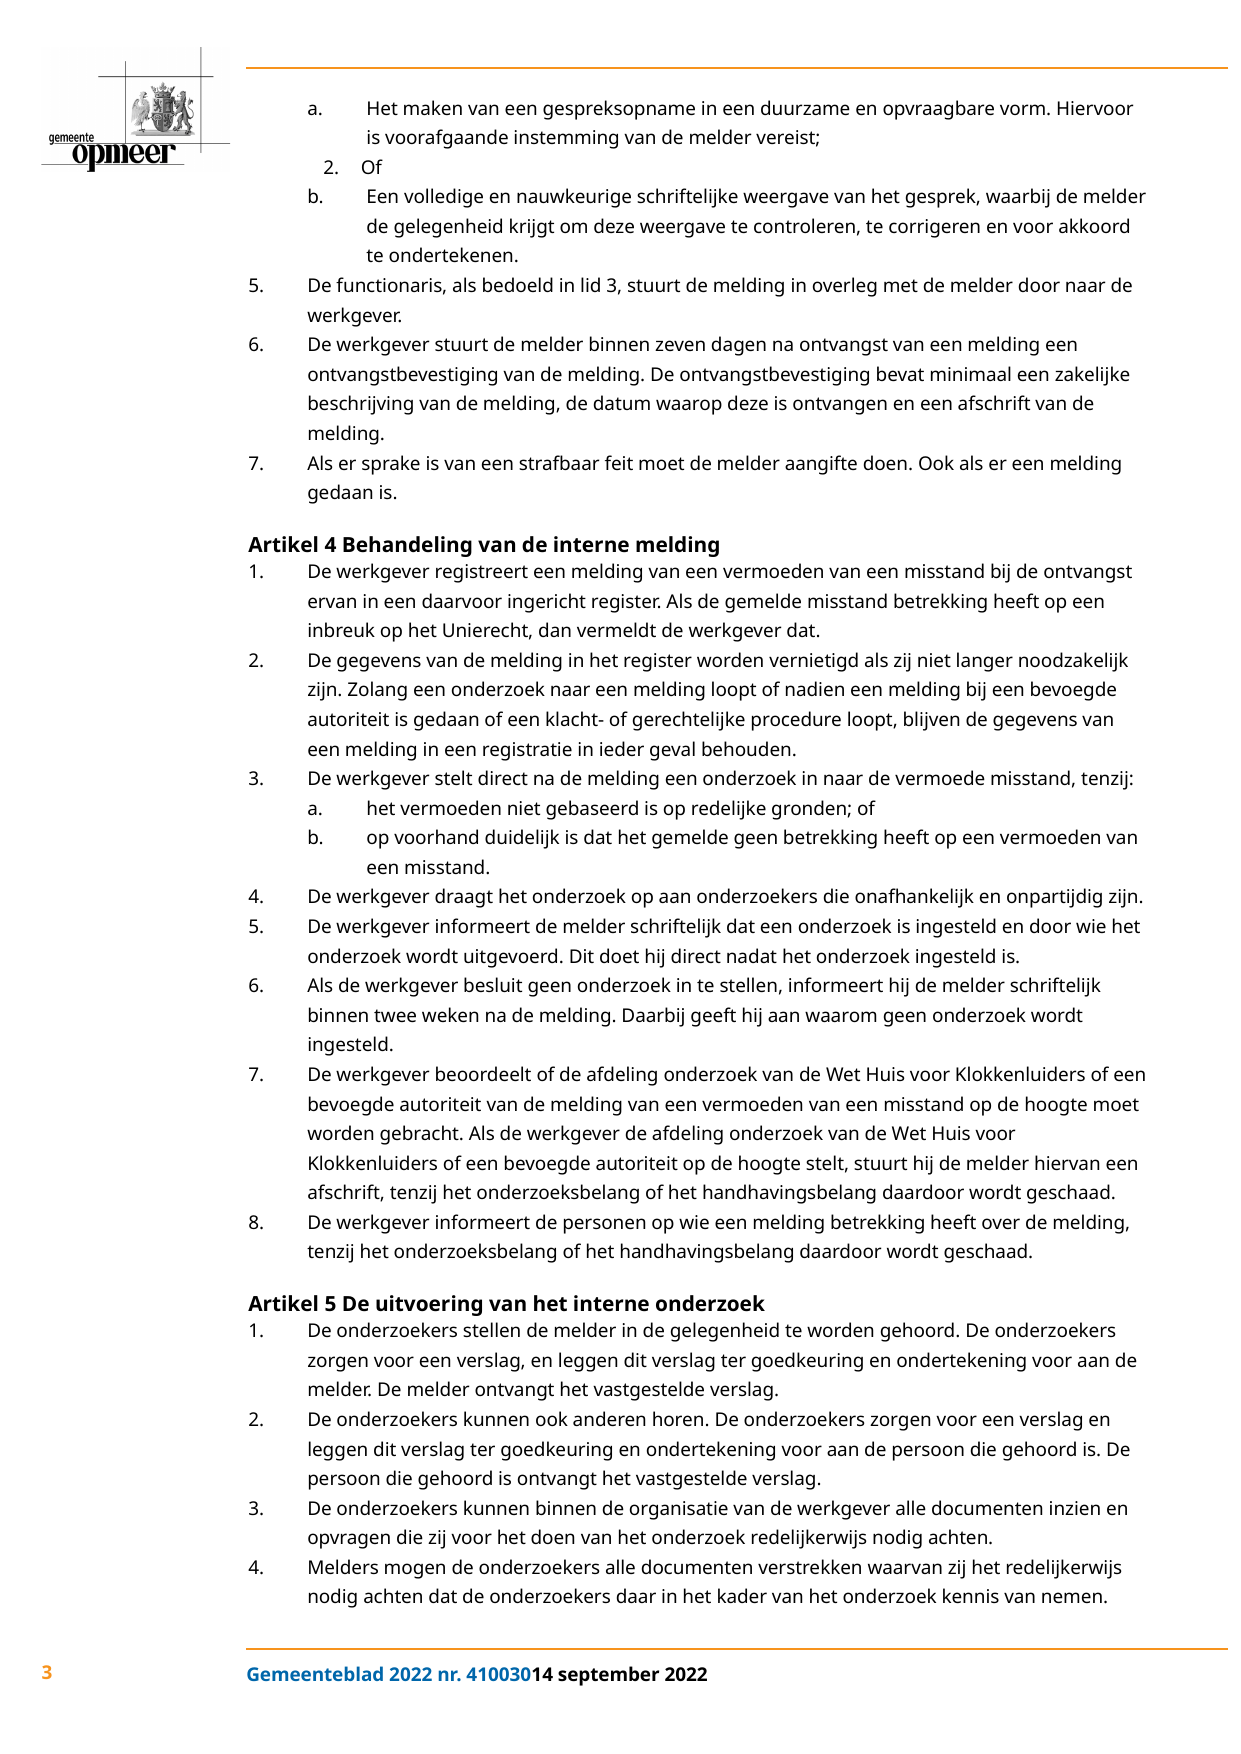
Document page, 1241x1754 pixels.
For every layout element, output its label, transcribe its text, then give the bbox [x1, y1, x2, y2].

list De werkgever beoordeelt of de afdeling onderzoek van de Wet Huis voor Klokkenluiders of een bevoegde autoriteit van de melding van een vermoeden van een misstand op de hoogte moet worden gebracht. Als de werkgever de afdeling onderzoek van de Wet Huis voor Klokkenluiders of een bevoegde autoriteit op de hoogte stelt, stuurt hij de melder hiervan een afschrift, tenzij het onderzoeksbelang of het handhavingsbelang daardoor wordt geschaad. [248, 1061, 1152, 1205]
text Artikel 5 De uitvoering van het interne onderzoek [248, 1289, 1152, 1317]
list op voorhand duidelijk is dat het gemelde geen betrekking heeft op een vermoeden van een misstand. [307, 824, 1152, 880]
list De werkgever informeert de personen op wie een melding betrekking heeft over de melding, tenzij het onderzoeksbelang of het handhavingsbelang daardoor wordt geschaad. [248, 1209, 1152, 1264]
list Melders mogen de onderzoekers alle documenten verstrekken waarvan zij het redelijkerwijs nodig achten dat de onderzoekers daar in het kader van het onderzoek kennis van nemen. [248, 1554, 1152, 1609]
list De werkgever draagt het onderzoek op aan onderzoekers die onafhankelijk en onpartijdig zijn. [248, 884, 1152, 909]
list De gegevens van de melding in het register worden vernietigd als zij niet langer noodzakelijk zijn. Zolang een onderzoek naar een melding loopt of nadien een melding bij een bevoegde autoriteit is gedaan of een klacht- of gerechtelijke procedure loopt, blijven de gegevens van een melding in een registratie in ieder geval behouden. [248, 647, 1152, 761]
list De werkgever registreert een melding van een vermoeden van een misstand bij de ontvangst ervan in een daarvoor ingericht register. Als de gemelde misstand betrekking heeft op een inbreuk op het Unierecht, dan vermeldt de werkgever dat. [248, 558, 1152, 643]
text Artikel 4 Behandeling van de interne melding [248, 530, 1152, 558]
picture [41, 47, 231, 172]
list De werkgever informeert de melder schriftelijk dat een onderzoek is ingesteld en door wie het onderzoek wordt uitgevoerd. Dit doet hij direct nadat het onderzoek ingesteld is. [248, 913, 1152, 968]
list De onderzoekers kunnen ook anderen horen. De onderzoekers zorgen voor een verslag en leggen dit verslag ter goedkeuring en ondertekening voor aan de persoon die gehoord is. De persoon die gehoord is ontvangt het vastgestelde verslag. [248, 1406, 1152, 1491]
list De onderzoekers stellen de melder in de gelegenheid te worden gehoord. De onderzoekers zorgen voor een verslag, en leggen dit verslag ter goedkeuring en ondertekening voor aan de melder. De melder ontvangt het vastgestelde verslag. [248, 1317, 1152, 1402]
list Als er sprake is van een strafbaar feit moet de melder aangifte doen. Ook als er een melding gedaan is. [248, 450, 1152, 505]
list Het maken van een gespreksopname in een duurzame en opvraagbare vorm. Hiervoor is voorafgaande instemming van de melder vereist; [307, 95, 1152, 150]
list Een volledige en nauwkeurige schriftelijke weergave van het gesprek, waarbij de melder de gelegenheid krijgt om deze weergave te controleren, te corrigeren en voor akkoord te ondertekenen. [307, 183, 1152, 268]
list De onderzoekers kunnen binnen de organisatie van de werkgever alle documenten inzien en opvragen die zij voor het doen van het onderzoek redelijkerwijs nodig achten. [248, 1495, 1152, 1550]
list De werkgever stuurt de melder binnen zeven dagen na ontvangst van een melding een ontvangstbevestiging van de melding. De ontvangstbevestiging bevat minimaal een zakelijke beschrijving van de melding, de datum waarop deze is ontvangen en een afschrift van de melding. [248, 331, 1152, 446]
list Of [323, 154, 1152, 180]
list Als de werkgever besluit geen onderzoek in te stellen, informeert hij de melder schriftelijk binnen twee weken na de melding. Daarbij geeft hij aan waarom geen onderzoek wordt ingesteld. [248, 972, 1152, 1057]
list het vermoeden niet gebaseerd is op redelijke gronden; of [307, 795, 1152, 821]
list De werkgever stelt direct na de melding een onderzoek in naar de vermoede misstand, tenzij: [248, 765, 1152, 791]
list De functionaris, als bedoeld in lid 3, stuurt de melding in overleg met de melder door naar de werkgever. [248, 272, 1152, 328]
